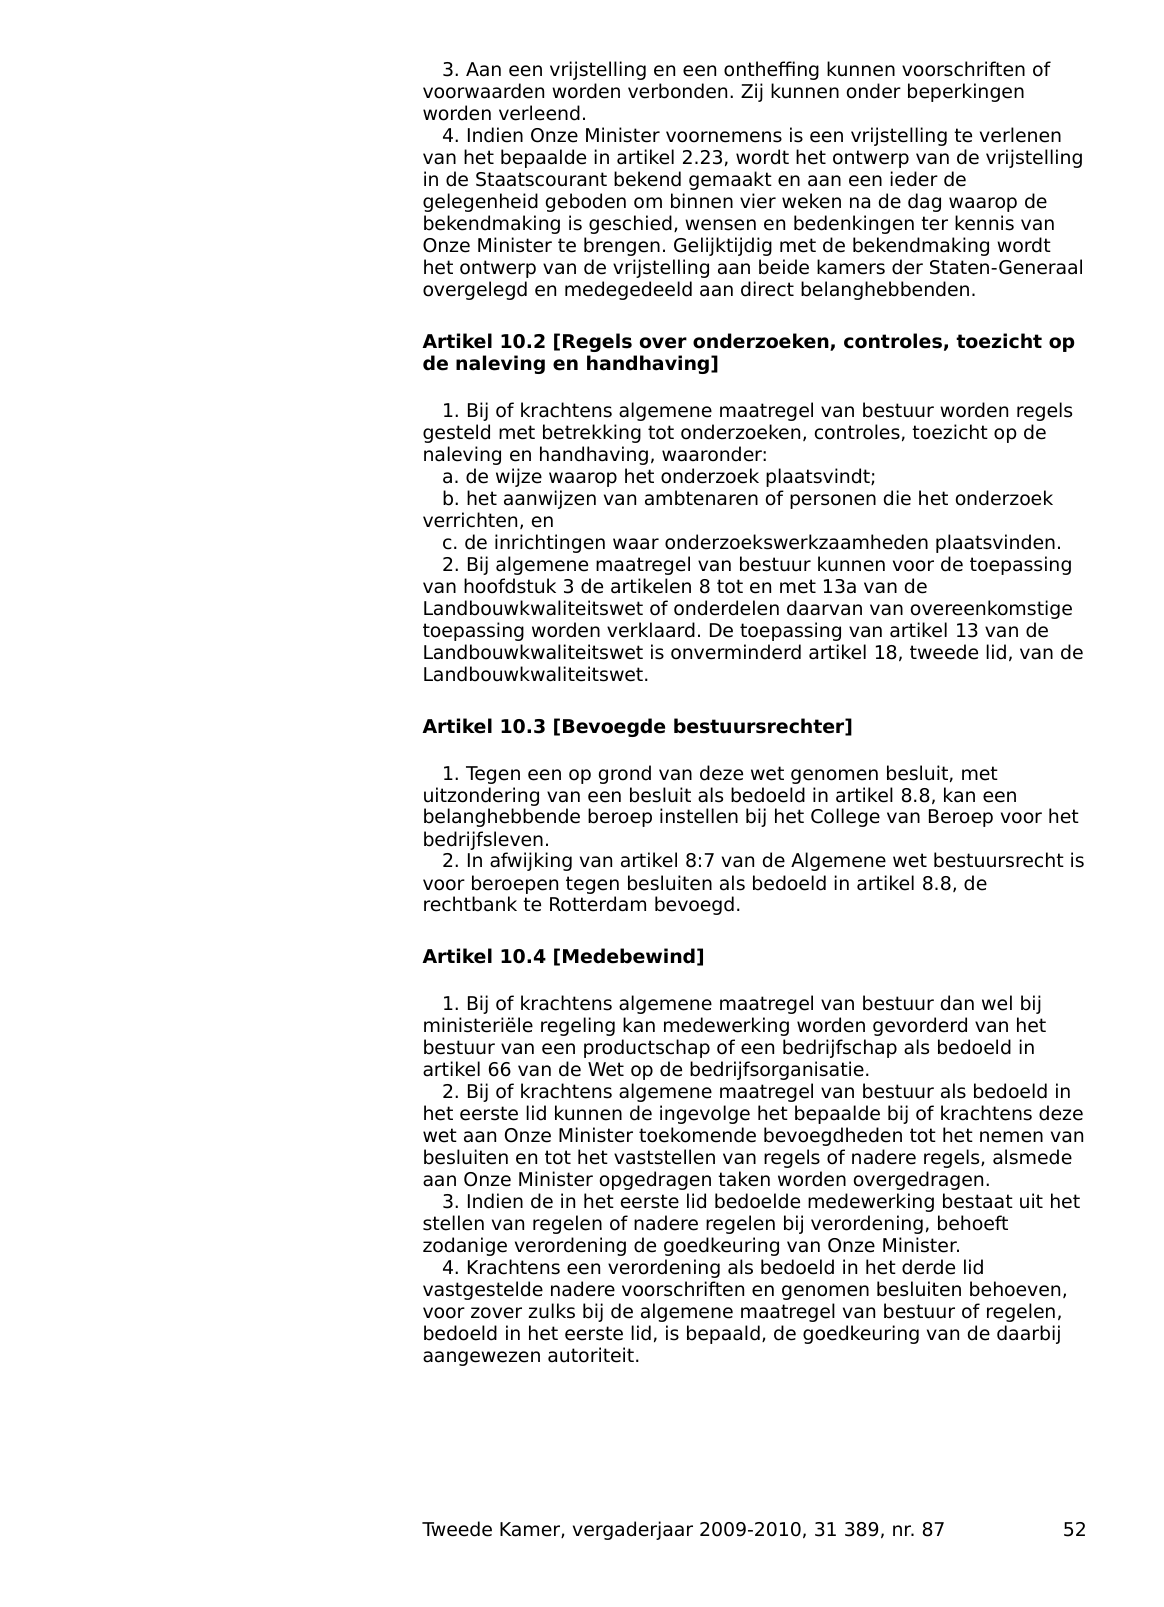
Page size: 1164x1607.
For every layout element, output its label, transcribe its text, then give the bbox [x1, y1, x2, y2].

subtitle Artikel 10.4 [Medebewind] [422, 946, 1087, 968]
text 2. Bij algemene maatregel van bestuur kunnen voor de toepassing van hoofdstuk 3 de artikelen 8 tot en met 13a van de Landbouwkwaliteitswet of onderdelen daarvan van overeenkomstige toepassing worden verklaard. De toepassing van artikel 13 van de Landbouwkwaliteitswet is onverminderd artikel 18, tweede lid, van de Landbouwkwaliteitswet. [422, 554, 1087, 686]
text 2. In afwijking van artikel 8:7 van de Algemene wet bestuursrecht is voor beroepen tegen besluiten als bedoeld in artikel 8.8, de rechtbank te Rotterdam bevoegd. [422, 850, 1087, 916]
text 1. Bij of krachtens algemene maatregel van bestuur worden regels gesteld met betrekking tot onderzoeken, controles, toezicht op de naleving en handhaving, waaronder: [422, 400, 1087, 466]
text 4. Indien Onze Minister voornemens is een vrijstelling te verlenen van het bepaalde in artikel 2.23, wordt het ontwerp van de vrijstelling in de Staatscourant bekend gemaakt en aan een ieder de gelegenheid geboden om binnen vier weken na de dag waarop de bekendmaking is geschied, wensen en bedenkingen ter kennis van Onze Minister te brengen. Gelijktijdig met de bekendmaking wordt het ontwerp van de vrijstelling aan beide kamers der Staten-Generaal overgelegd en medegedeeld aan direct belanghebbenden. [422, 125, 1087, 301]
text a. de wijze waarop het onderzoek plaatsvindt; [422, 466, 1087, 488]
text 3. Aan een vrijstelling en een ontheffing kunnen voorschriften of voorwaarden worden verbonden. Zij kunnen onder beperkingen worden verleend. [422, 59, 1087, 125]
text 1. Tegen een op grond van deze wet genomen besluit, met uitzondering van een besluit als bedoeld in artikel 8.8, kan een belanghebbende beroep instellen bij het College van Beroep voor het bedrijfsleven. [422, 762, 1087, 850]
subtitle Artikel 10.2 [Regels over onderzoeken, controles, toezicht op de naleving en handhaving] [422, 331, 1087, 375]
text 2. Bij of krachtens algemene maatregel van bestuur als bedoeld in het eerste lid kunnen de ingevolge het bepaalde bij of krachtens deze wet aan Onze Minister toekomende bevoegdheden tot het nemen van besluiten en tot het vaststellen van regels of nadere regels, alsmede aan Onze Minister opgedragen taken worden overgedragen. [422, 1081, 1087, 1191]
text b. het aanwijzen van ambtenaren of personen die het onderzoek verrichten, en [422, 488, 1087, 532]
subtitle Artikel 10.3 [Bevoegde bestuursrechter] [422, 716, 1087, 737]
text 3. Indien de in het eerste lid bedoelde medewerking bestaat uit het stellen van regelen of nadere regelen bij verordening, behoeft zodanige verordening de goedkeuring van Onze Minister. [422, 1191, 1087, 1257]
text c. de inrichtingen waar onderzoekswerkzaamheden plaatsvinden. [422, 532, 1087, 554]
text 4. Krachtens een verordening als bedoeld in het derde lid vastgestelde nadere voorschriften en genomen besluiten behoeven, voor zover zulks bij de algemene maatregel van bestuur of regelen, bedoeld in het eerste lid, is bepaald, de goedkeuring van de daarbij aangewezen autoriteit. [422, 1257, 1087, 1367]
text 1. Bij of krachtens algemene maatregel van bestuur dan wel bij ministeriële regeling kan medewerking worden gevorderd van het bestuur van een productschap of een bedrijfschap als bedoeld in artikel 66 van de Wet op de bedrijfsorganisatie. [422, 993, 1087, 1081]
